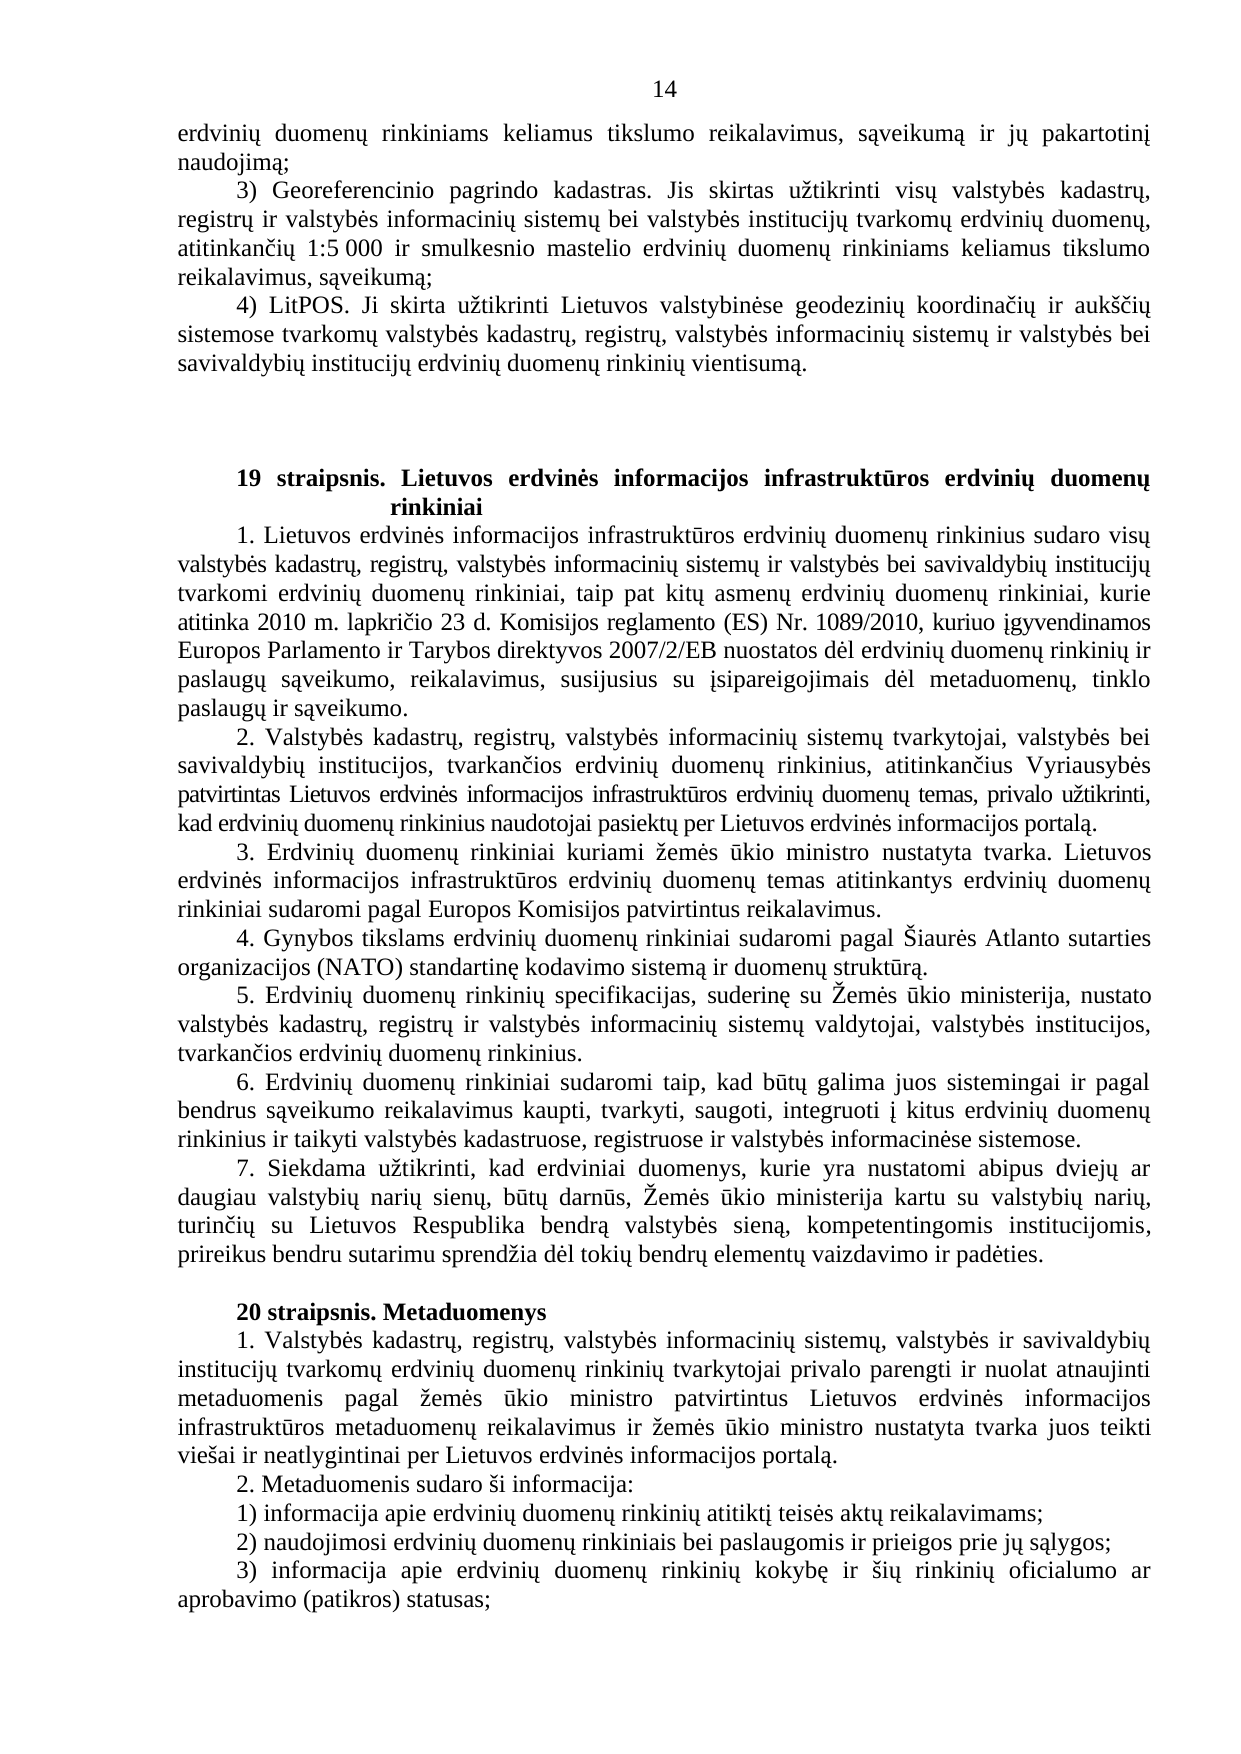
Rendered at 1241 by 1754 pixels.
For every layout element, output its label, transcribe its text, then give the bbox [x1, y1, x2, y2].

text 5. Erdvinių duomenų rinkinių specifikacijas, suderinę su Žemės ūkio ministerija, nustato valstybės kadastrų, registrų ir valstybės informacinių sistemų valdytojai, valstybės institucijos, tvarkančios erdvinių duomenų rinkinius. [177, 981, 1152, 1067]
text erdvinių duomenų rinkiniams keliamus tikslumo reikalavimus, sąveikumą ir jų pakartotinį naudojimą; [177, 118, 1152, 176]
text 4) LitPOS. Ji skirta užtikrinti Lietuvos valstybinėse geodezinių koordinačių ir aukščių sistemose tvarkomų valstybės kadastrų, registrų, valstybės informacinių sistemų ir valstybės bei savivaldybių institucijų erdvinių duomenų rinkinių vientisumą. [177, 291, 1152, 377]
text 3) Georeferencinio pagrindo kadastras. Jis skirtas užtikrinti visų valstybės kadastrų, registrų ir valstybės informacinių sistemų bei valstybės institucijų tvarkomų erdvinių duomenų, atitinkančių 1:5 000 ir smulkesnio mastelio erdvinių duomenų rinkiniams keliamus tikslumo reikalavimus, sąveikumą; [177, 176, 1152, 291]
text 3) informacija apie erdvinių duomenų rinkinių kokybę ir šių rinkinių oficialumo ar aprobavimo (patikros) statusas; [177, 1556, 1152, 1613]
text 3. Erdvinių duomenų rinkiniai kuriami žemės ūkio ministro nustatyta tvarka. Lietuvos erdvinės informacijos infrastruktūros erdvinių duomenų temas atitinkantys erdvinių duomenų rinkiniai sudaromi pagal Europos Komisijos patvirtintus reikalavimus. [177, 837, 1152, 923]
text 7. Siekdama užtikrinti, kad erdviniai duomenys, kurie yra nustatomi abipus dviejų ar daugiau valstybių narių sienų, būtų darnūs, Žemės ūkio ministerija kartu su valstybių narių, turinčių su Lietuvos Respublika bendrą valstybės sieną, kompetentingomis institucijomis, prireikus bendru sutarimu sprendžia dėl tokių bendrų elementų vaizdavimo ir padėties. [177, 1153, 1152, 1268]
text 2) naudojimosi erdvinių duomenų rinkiniais bei paslaugomis ir prieigos prie jų sąlygos; [177, 1527, 1152, 1556]
text 6. Erdvinių duomenų rinkiniai sudaromi taip, kad būtų galima juos sistemingai ir pagal bendrus sąveikumo reikalavimus kaupti, tvarkyti, saugoti, integruoti į kitus erdvinių duomenų rinkinius ir taikyti valstybės kadastruose, registruose ir valstybės informacinėse sistemose. [177, 1067, 1152, 1153]
text 19 straipsnis. Lietuvos erdvinės informacijos infrastruktūros erdvinių duomenų rinkiniai [236, 463, 1152, 521]
text 2. metaduomenis sudaro ši informacija: [177, 1469, 1152, 1498]
text 20 straipsnis. Metaduomenys [177, 1297, 1152, 1326]
text 2. Valstybės kadastrų, registrų, valstybės informacinių sistemų tvarkytojai, valstybės bei savivaldybių institucijos, tvarkančios erdvinių duomenų rinkinius, atitinkančius Vyriausybės patvirtintas Lietuvos erdvinės informacijos infrastruktūros erdvinių duomenų temas, privalo užtikrinti, kad erdvinių duomenų rinkinius naudotojai pasiektų per Lietuvos erdvinės informacijos portalą. [177, 722, 1152, 837]
text 1) informacija apie erdvinių duomenų rinkinių atitiktį teisės aktų reikalavimams; [177, 1498, 1152, 1527]
text 4. Gynybos tikslams erdvinių duomenų rinkiniai sudaromi pagal Šiaurės Atlanto sutarties organizacijos (NATO) standartinę kodavimo sistemą ir duomenų struktūrą. [177, 923, 1152, 981]
text 1. Lietuvos erdvinės informacijos infrastruktūros erdvinių duomenų rinkinius sudaro visų valstybės kadastrų, registrų, valstybės informacinių sistemų ir valstybės bei savivaldybių institucijų tvarkomi erdvinių duomenų rinkiniai, taip pat kitų asmenų erdvinių duomenų rinkiniai, kurie atitinka 2010 m. lapkričio 23 d. Komisijos reglamento (ES) Nr. 1089/2010, kuriuo įgyvendinamos Europos Parlamento ir Tarybos direktyvos 2007/2/EB nuostatos dėl erdvinių duomenų rinkinių ir paslaugų sąveikumo, reikalavimus, susijusius su įsipareigojimais dėl metaduomenų, tinklo paslaugų ir sąveikumo. [177, 521, 1152, 722]
text 1. Valstybės kadastrų, registrų, valstybės informacinių sistemų, valstybės ir savivaldybių institucijų tvarkomų erdvinių duomenų rinkinių tvarkytojai privalo parengti ir nuolat atnaujinti metaduomenis pagal žemės ūkio ministro patvirtintus Lietuvos erdvinės informacijos infrastruktūros metaduomenų reikalavimus ir žemės ūkio ministro nustatyta tvarka juos teikti viešai ir neatlygintinai per Lietuvos erdvinės informacijos portalą. [177, 1326, 1152, 1469]
